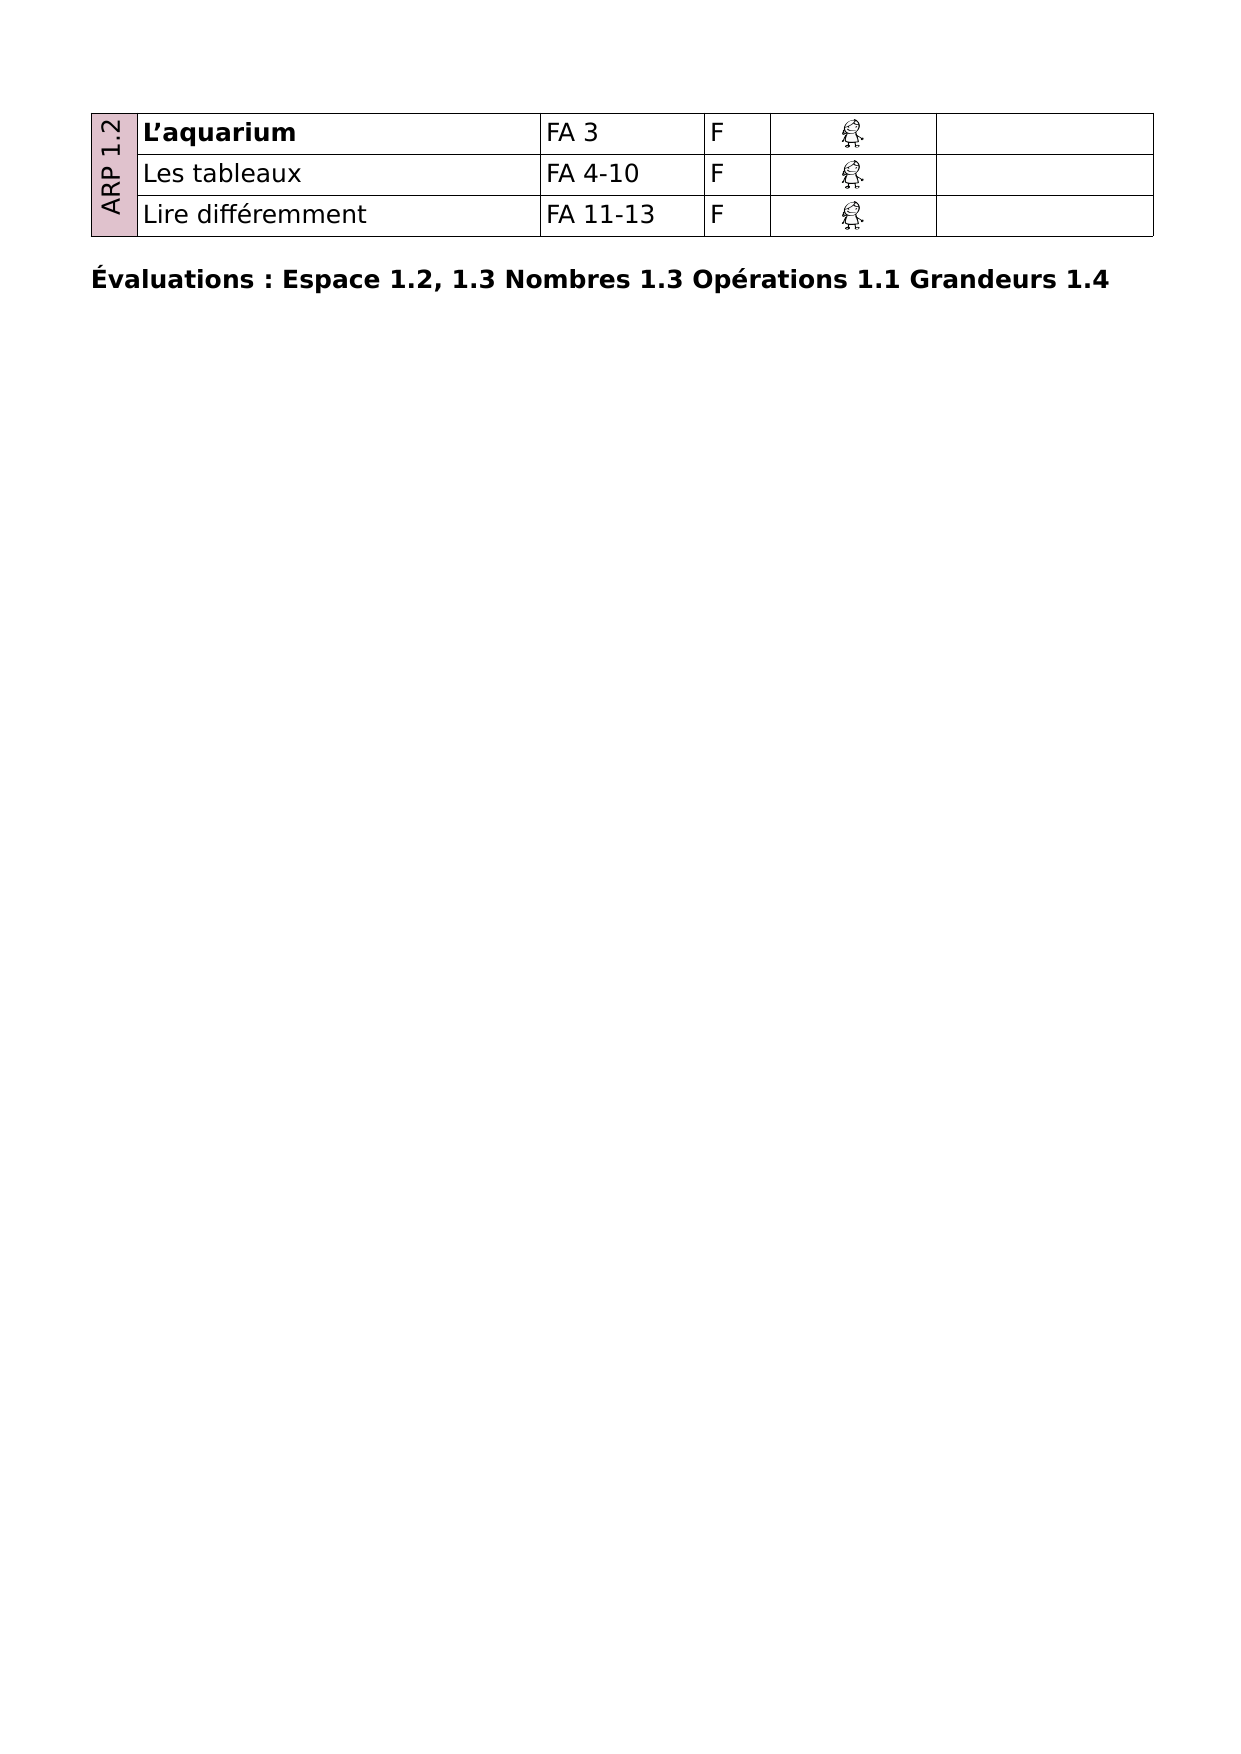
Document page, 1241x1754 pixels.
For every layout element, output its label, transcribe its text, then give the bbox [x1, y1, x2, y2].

table_cell [771, 155, 936, 194]
table_cell Lire différemment [138, 196, 540, 236]
table_header [771, 114, 936, 153]
picture [841, 200, 864, 230]
picture [841, 118, 864, 148]
table_header FA 3 [541, 114, 704, 153]
table_cell [937, 196, 1153, 236]
table_header ARP 1.2 [92, 114, 137, 236]
table_cell F [705, 155, 770, 194]
text évaluations : Espace 1.2, 1.3 Nombres 1.3 Opérations 1.1 Grandeurs 1.4 [91, 265, 1123, 294]
table_cell F [705, 196, 770, 236]
table_header [937, 114, 1153, 153]
table_header L’aquarium [138, 114, 540, 153]
table_cell FA 4-10 [541, 155, 704, 194]
table_cell FA 11-13 [541, 196, 704, 236]
picture [841, 159, 864, 189]
table_cell [771, 196, 936, 236]
table_cell Les tableaux [138, 155, 540, 194]
table_cell [937, 155, 1153, 194]
table_header F [705, 114, 770, 153]
